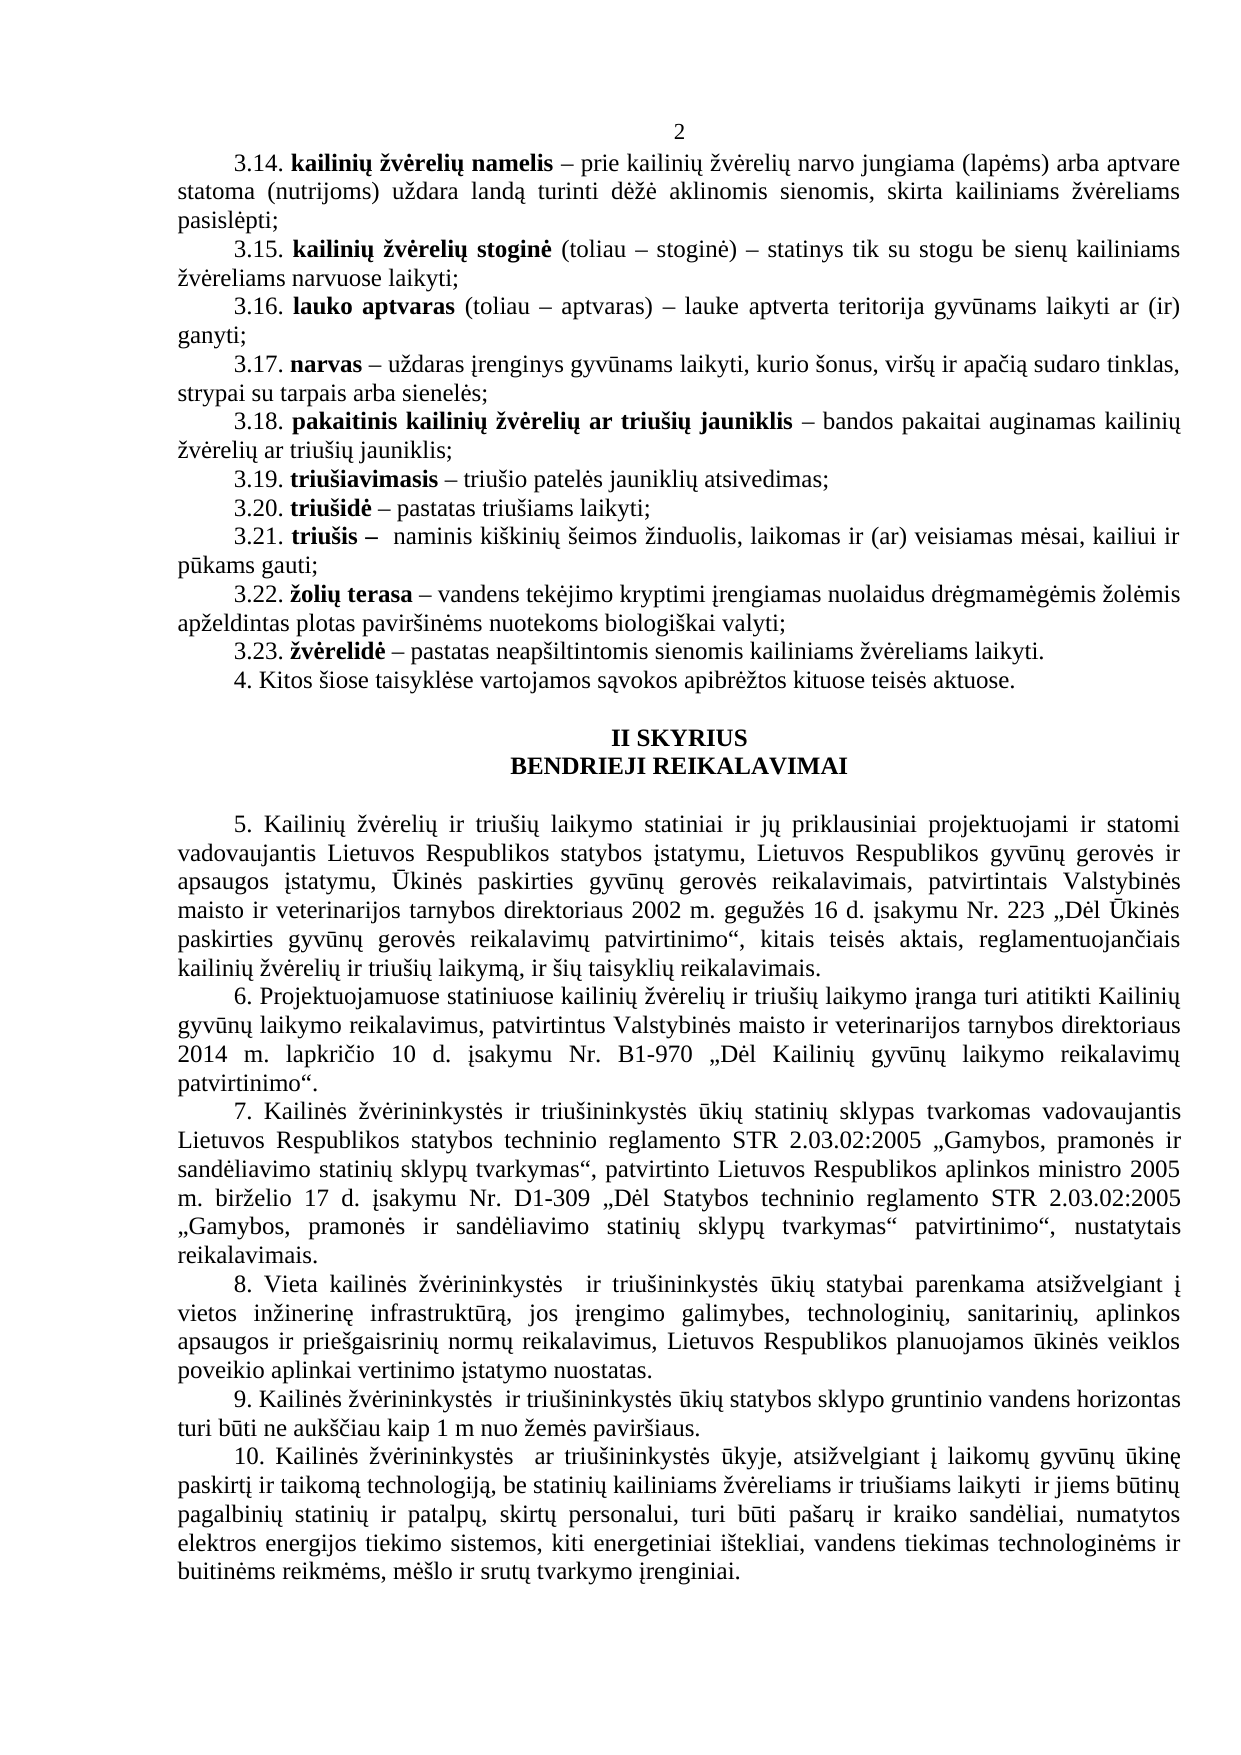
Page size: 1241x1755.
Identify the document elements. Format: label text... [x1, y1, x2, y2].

text 4. Kitos šiose taisyklėse vartojamos sąvokos apibrėžtos kituose teisės aktuose. [177, 665, 1181, 694]
text 3.21. triušis – naminis kiškinių šeimos žinduolis, laikomas ir (ar) veisiamas mėsai, kailiui ir pūkams gauti; [177, 521, 1181, 579]
text 3.20. triušidė – pastatas triušiams laikyti; [233, 493, 1181, 521]
text 3.18. pakaitinis kailinių žvėrelių ar triušių jauniklis – bandos pakaitai auginamas kailinių žvėrelių ar triušių jauniklis; [177, 406, 1181, 464]
text 7. Kailinės žvėrininkystės ir triušininkystės ūkių statinių sklypas tvarkomas vadovaujantis Lietuvos Respublikos statybos techninio reglamento STR 2.03.02:2005 „Gamybos, pramonės ir sandėliavimo statinių sklypų tvarkymas“, patvirtinto Lietuvos Respublikos aplinkos ministro 2005 m. birželio 17 d. įsakymu Nr. D1-309 „Dėl Statybos techninio reglamento STR 2.03.02:2005 „Gamybos, pramonės ir sandėliavimo statinių sklypų tvarkymas“ patvirtinimo“, nustatytais reikalavimais. [177, 1096, 1181, 1269]
text 3.19. triušiavimasis – triušio patelės jauniklių atsivedimas; [233, 464, 1181, 493]
text 5. Kailinių žvėrelių ir triušių laikymo statiniai ir jų priklausiniai projektuojami ir statomi vadovaujantis Lietuvos Respublikos statybos įstatymu, Lietuvos Respublikos gyvūnų gerovės ir apsaugos įstatymu, Ūkinės paskirties gyvūnų gerovės reikalavimais, patvirtintais Valstybinės maisto ir veterinarijos tarnybos direktoriaus 2002 m. gegužės 16 d. įsakymu Nr. 223 „Dėl Ūkinės paskirties gyvūnų gerovės reikalavimų patvirtinimo“, kitais teisės aktais, reglamentuojančiais kailinių žvėrelių ir triušių laikymą, ir šių taisyklių reikalavimais. [177, 809, 1181, 981]
text 10. Kailinės žvėrininkystės ar triušininkystės ūkyje, atsižvelgiant į laikomų gyvūnų ūkinę paskirtį ir taikomą technologiją, be statinių kailiniams žvėreliams ir triušiams laikyti ir jiems būtinų pagalbinių statinių ir patalpų, skirtų personalui, turi būti pašarų ir kraiko sandėliai, numatytos elektros energijos tiekimo sistemos, kiti energetiniai ištekliai, vandens tiekimas technologinėms ir buitinėms reikmėms, mėšlo ir srutų tvarkymo įrenginiai. [177, 1441, 1181, 1585]
text 8. Vieta kailinės žvėrininkystės ir triušininkystės ūkių statybai parenkama atsižvelgiant į vietos inžinerinę infrastruktūrą, jos įrengimo galimybes, technologinių, sanitarinių, aplinkos apsaugos ir priešgaisrinių normų reikalavimus, Lietuvos Respublikos planuojamos ūkinės veiklos poveikio aplinkai vertinimo įstatymo nuostatas. [177, 1269, 1181, 1384]
text BENDRIEJI REIKALAVIMAI [177, 751, 1181, 780]
text 3.16. lauko aptvaras (toliau – aptvaras) – lauke aptverta teritorija gyvūnams laikyti ar (ir) ganyti; [177, 291, 1181, 349]
text 6. Projektuojamuose statiniuose kailinių žvėrelių ir triušių laikymo įranga turi atitikti Kailinių gyvūnų laikymo reikalavimus, patvirtintus Valstybinės maisto ir veterinarijos tarnybos direktoriaus 2014 m. lapkričio 10 d. įsakymu Nr. B1-970 „Dėl Kailinių gyvūnų laikymo reikalavimų patvirtinimo“. [177, 981, 1181, 1096]
text 3.15. kailinių žvėrelių stoginė (toliau – stoginė) – statinys tik su stogu be sienų kailiniams žvėreliams narvuose laikyti; [177, 234, 1181, 291]
text II SKYRIUS [177, 723, 1181, 751]
text 9. Kailinės žvėrininkystės ir triušininkystės ūkių statybos sklypo gruntinio vandens horizontas turi būti ne aukščiau kaip 1 m nuo žemės paviršiaus. [177, 1384, 1181, 1441]
text 3.14. kailinių žvėrelių namelis – prie kailinių žvėrelių narvo jungiama (lapėms) arba aptvare statoma (nutrijoms) uždara landą turinti dėžė aklinomis sienomis, skirta kailiniams žvėreliams pasislėpti; [177, 148, 1181, 234]
text 3.17. narvas – uždaras įrenginys gyvūnams laikyti, kurio šonus, viršų ir apačią sudaro tinklas, strypai su tarpais arba sienelės; [177, 349, 1181, 406]
text 3.22. žolių terasa – vandens tekėjimo kryptimi įrengiamas nuolaidus drėgmamėgėmis žolėmis apželdintas plotas paviršinėms nuotekoms biologiškai valyti; [177, 579, 1181, 636]
text 3.23. žvėrelidė – pastatas neapšiltintomis sienomis kailiniams žvėreliams laikyti. [177, 636, 1181, 665]
